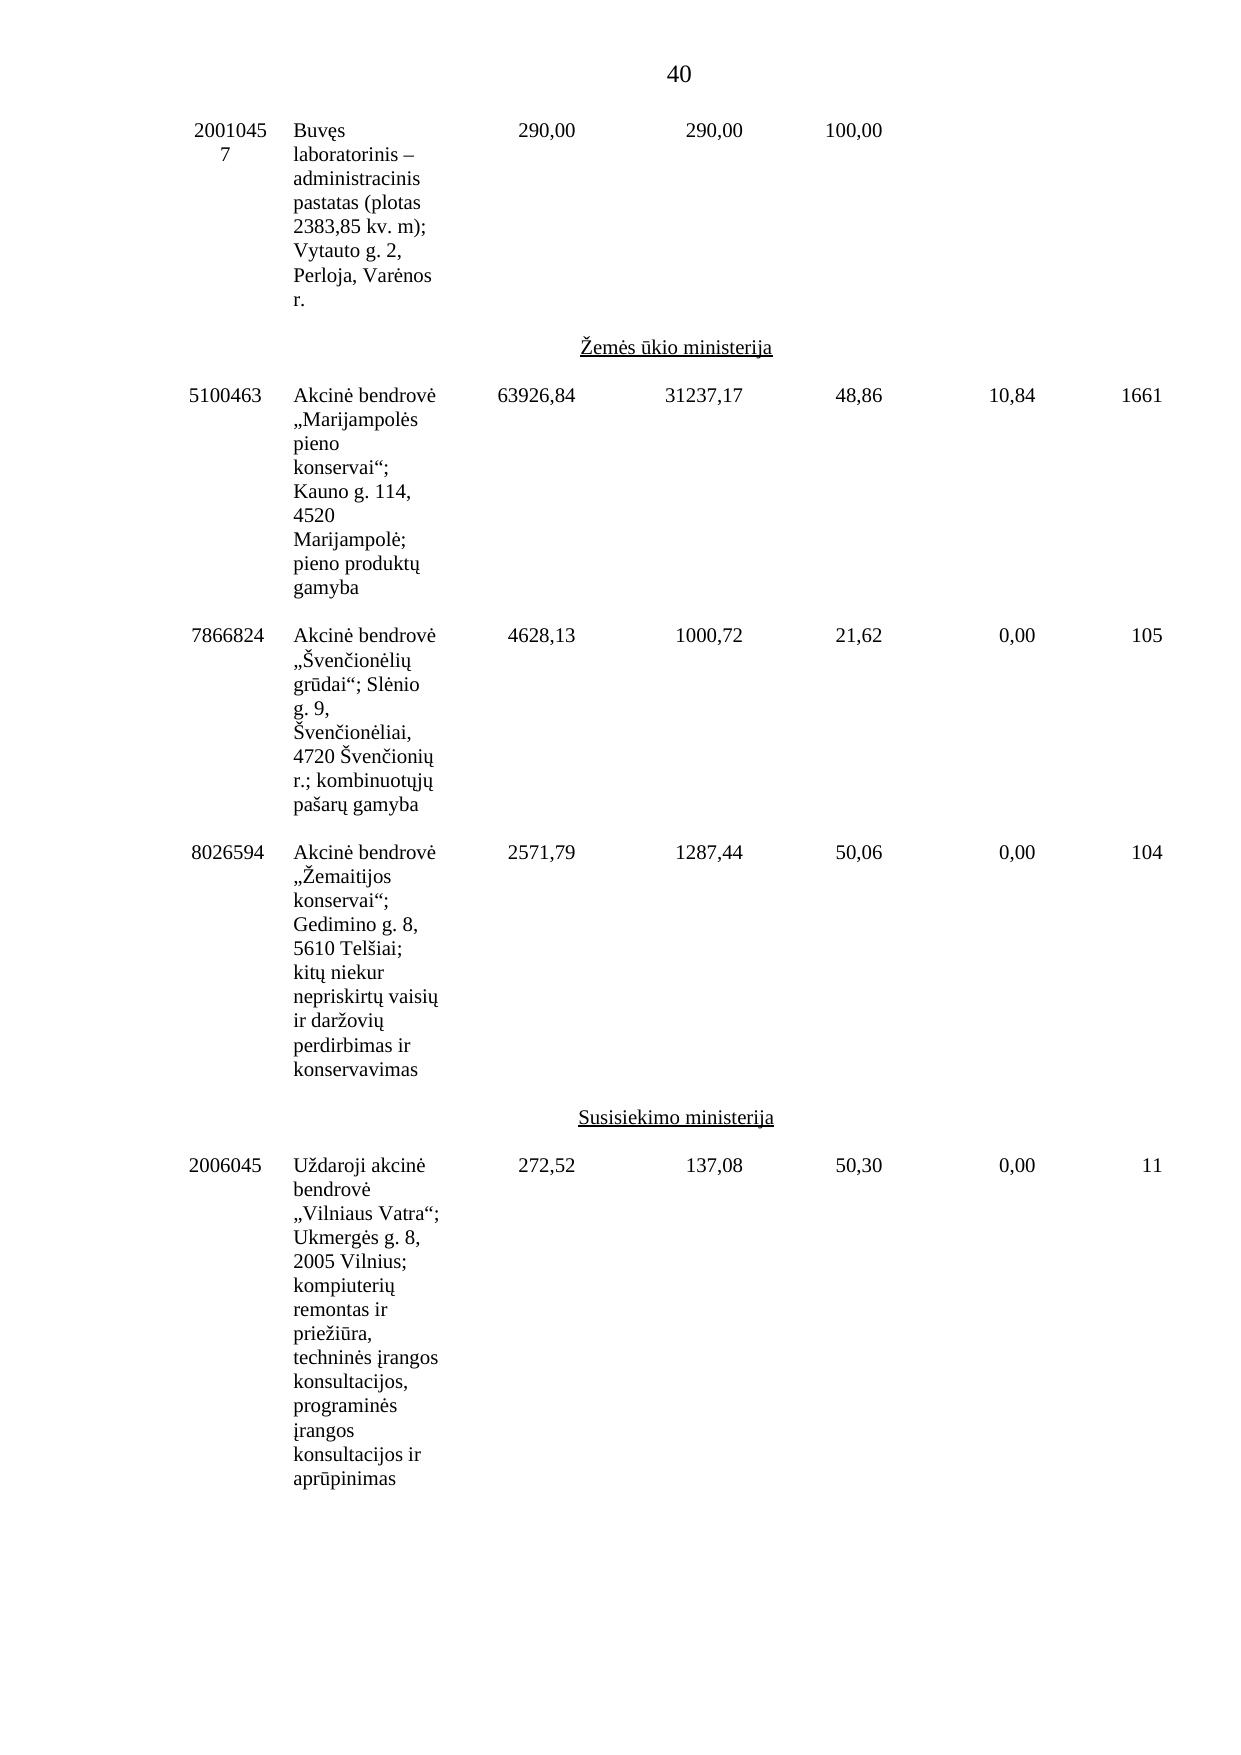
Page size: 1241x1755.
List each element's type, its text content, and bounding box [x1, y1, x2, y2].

table_cell Akcinė bendrovė „Marijampolės pieno konservai“; Kauno g. 114, 4520 Marijampolė; pieno produktų gamyba [282, 383, 451, 623]
table_cell 10,84 [899, 383, 1052, 623]
table_cell Uždaroji akcinė bendrovė „Vilniaus Vatra“; Ukmergės g. 8, 2005 Vilnius; kompiuterių remontas ir priežiūra, techninės įrangos konsultacijos, programinės įrangos konsultacijos ir aprūpinimas [282, 1153, 451, 1514]
table_cell 1000,72 [592, 624, 759, 840]
table_cell 104 [1052, 840, 1179, 1081]
table_cell 2571,79 [451, 840, 592, 1081]
table_cell 31237,17 [592, 383, 759, 623]
table_cell 11 [1052, 1153, 1179, 1514]
table_cell [1179, 118, 1188, 311]
table_cell [1052, 118, 1179, 311]
table_cell 50,30 [759, 1153, 898, 1514]
table_cell 0,00 [899, 1153, 1052, 1514]
table_cell 8026594 [174, 840, 282, 1081]
table_cell [1188, 383, 1198, 623]
table_cell 0,00 [899, 840, 1052, 1081]
table_cell [1188, 1153, 1198, 1514]
table_cell 290,00 [592, 118, 759, 311]
table_cell Buvęs laboratorinis – administracinis pastatas (plotas 2383,85 kv. m); Vytauto g. 2, Perloja, Varėnos r. [282, 118, 451, 311]
table_cell [1179, 1081, 1188, 1153]
table_cell 105 [1052, 624, 1179, 840]
table_cell [1179, 1153, 1188, 1514]
table_cell 63926,84 [451, 383, 592, 623]
table_cell [1188, 311, 1198, 383]
table_cell [1179, 840, 1188, 1081]
table_cell Žemės ūkio ministerija [174, 311, 1179, 383]
table_cell 290,00 [451, 118, 592, 311]
table_cell [1179, 624, 1188, 840]
table_cell 48,86 [759, 383, 898, 623]
table_cell 50,06 [759, 840, 898, 1081]
table_cell [1188, 118, 1198, 311]
table_cell 20010457 [174, 118, 282, 311]
table_cell 1661 [1052, 383, 1179, 623]
table_cell [1179, 383, 1188, 623]
table_cell Akcinė bendrovė „Švenčionėlių grūdai“; Slėnio g. 9, Švenčionėliai, 4720 Švenčionių r.; kombinuotųjų pašarų gamyba [282, 624, 451, 840]
table_cell 137,08 [592, 1153, 759, 1514]
table_cell [1188, 840, 1198, 1081]
table_cell Susisiekimo ministerija [174, 1081, 1179, 1153]
table_cell 7866824 [174, 624, 282, 840]
table_cell [1188, 624, 1198, 840]
table_cell 5100463 [174, 383, 282, 623]
table_cell 21,62 [759, 624, 898, 840]
table_cell 0,00 [899, 624, 1052, 840]
table_cell 1287,44 [592, 840, 759, 1081]
table_cell [899, 118, 1052, 311]
table_cell 100,00 [759, 118, 898, 311]
table_cell 272,52 [451, 1153, 592, 1514]
table_cell [1188, 1081, 1198, 1153]
table_cell Akcinė bendrovė „Žemaitijos konservai“; Gedimino g. 8, 5610 Telšiai; kitų niekur nepriskirtų vaisių ir daržovių perdirbimas ir konservavimas [282, 840, 451, 1081]
table_cell [1179, 311, 1188, 383]
table_cell 2006045 [174, 1153, 282, 1514]
table_cell 4628,13 [451, 624, 592, 840]
